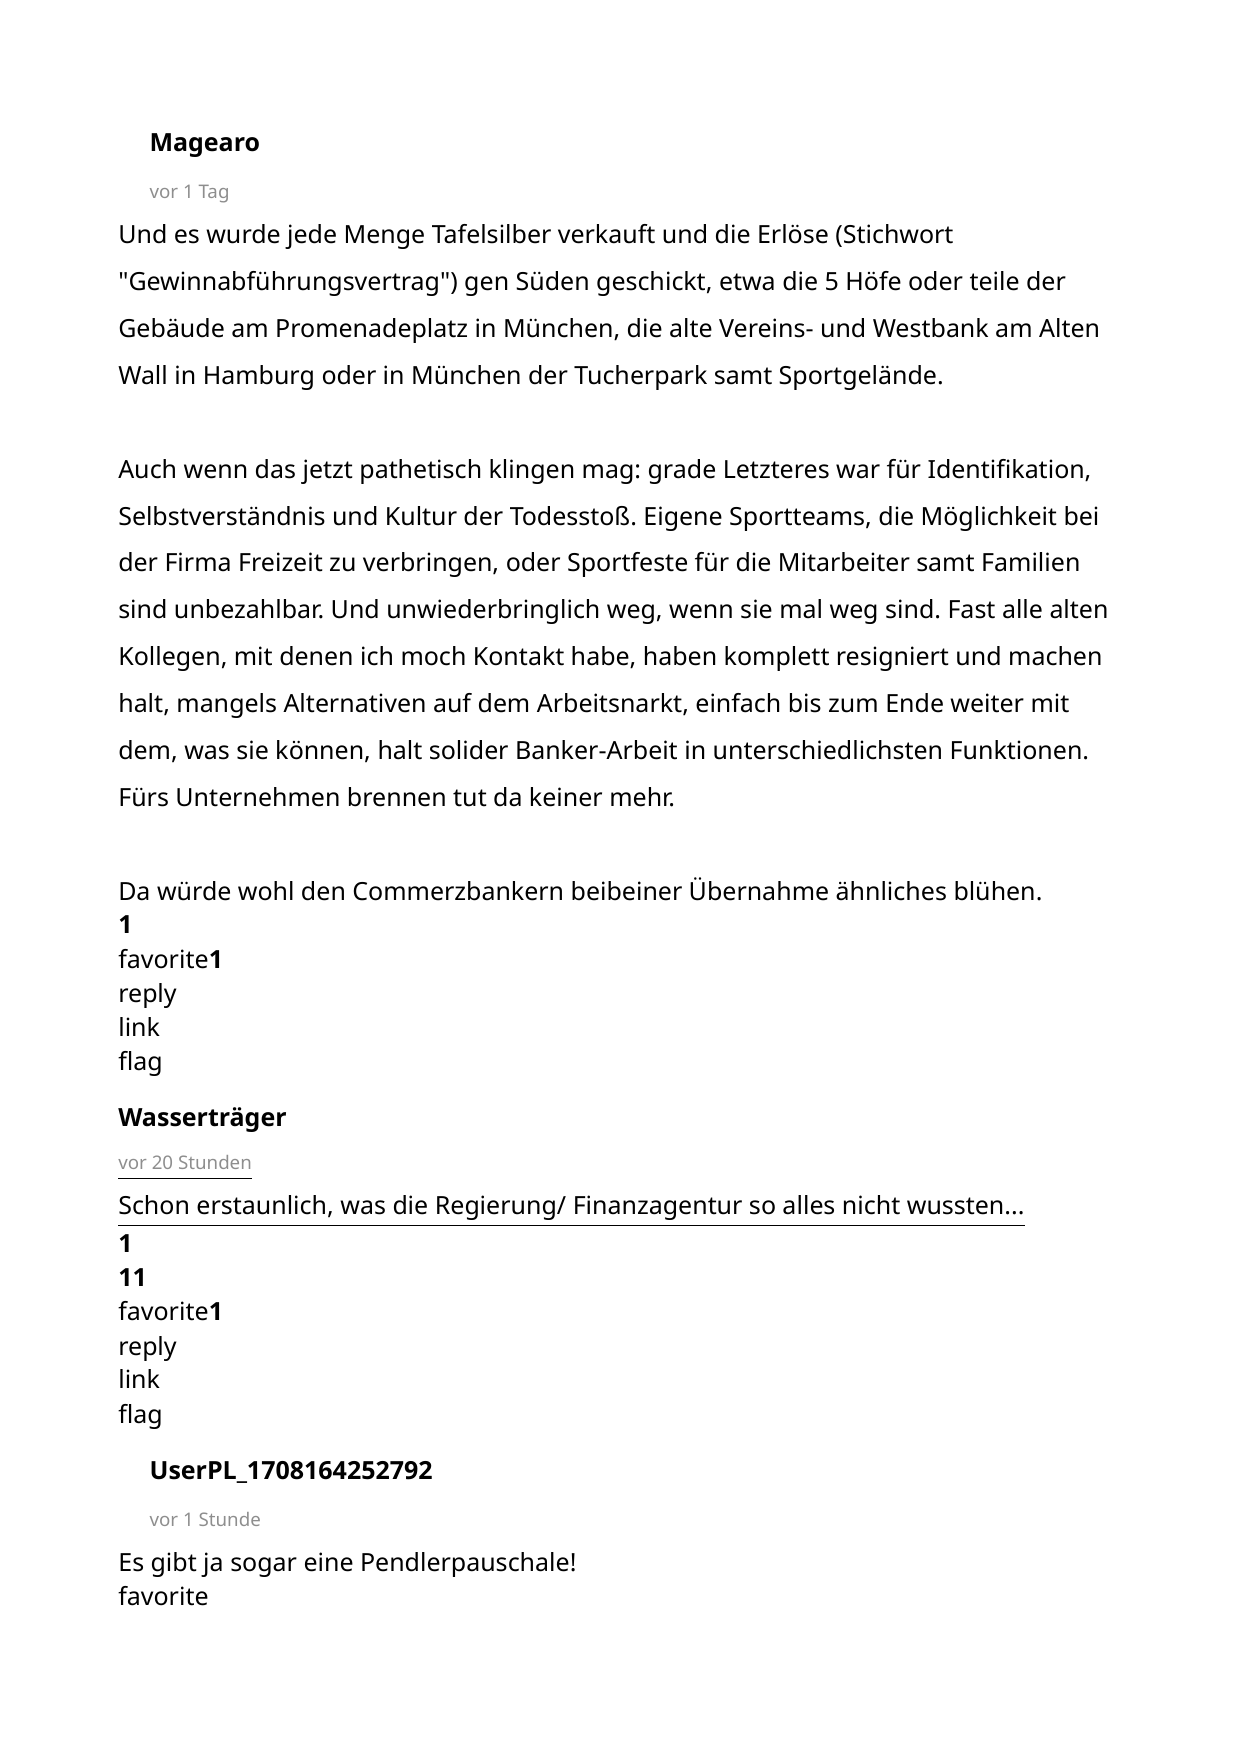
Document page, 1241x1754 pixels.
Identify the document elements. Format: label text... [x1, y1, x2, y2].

text reply [118, 975, 1122, 1009]
text vor 1 Tag [149, 174, 1122, 204]
text reply [118, 1328, 1122, 1362]
text flag [118, 1396, 1122, 1430]
text link [118, 1009, 1122, 1043]
text 1 [118, 907, 1122, 941]
text Und es wurde jede Menge Tafelsilber verkauft und die Erlöse (Stichwort "Gewinnabführungsvertrag") gen Süden geschickt, etwa die 5 Höfe oder teile der Gebäude am Promenadeplatz in München, die alte Vereins- und Westbank am Alten Wall in Hamburg oder in München der Tucherpark samt Sportgelände. Auch wenn das jetzt pathetisch klingen mag: grade Letzteres war für Identifikation, Selbstverständnis und Kultur der Todesstoß. Eigene Sportteams, die Möglichkeit bei der Firma Freizeit zu verbringen, oder Sportfeste für die Mitarbeiter samt Familien sind unbezahlbar. Und unwiederbringlich weg, wenn sie mal weg sind. Fast alle alten Kollegen, mit denen ich moch Kontakt habe, haben komplett resigniert und machen halt, mangels Alternativen auf dem Arbeitsnarkt, einfach bis zum Ende weiter mit dem, was sie können, halt solider Banker-Arbeit in unterschiedlichsten Funktionen. Fürs Unternehmen brennen tut da keiner mehr. Da würde wohl den Commerzbankern beibeiner Übernahme ähnliches blühen. [118, 204, 1122, 907]
text 1 [118, 1226, 1122, 1260]
text favorite1 [118, 1294, 1122, 1328]
text Schon erstaunlich, was die Regierung/ Finanzagentur so alles nicht wussten... [118, 1179, 1122, 1226]
text Magearo [149, 118, 1114, 159]
text link [118, 1362, 1122, 1396]
text Wasserträger [118, 1093, 1114, 1134]
text UserPL_1708164252792 [149, 1446, 1114, 1487]
text Es gibt ja sogar eine Pendlerpauschale! [118, 1532, 1122, 1579]
text 11 [118, 1260, 1122, 1294]
text vor 20 Stunden [118, 1149, 1122, 1179]
text favorite [118, 1579, 1122, 1613]
text vor 1 Stunde [149, 1502, 1122, 1532]
text flag [118, 1043, 1122, 1077]
text favorite1 [118, 941, 1122, 975]
